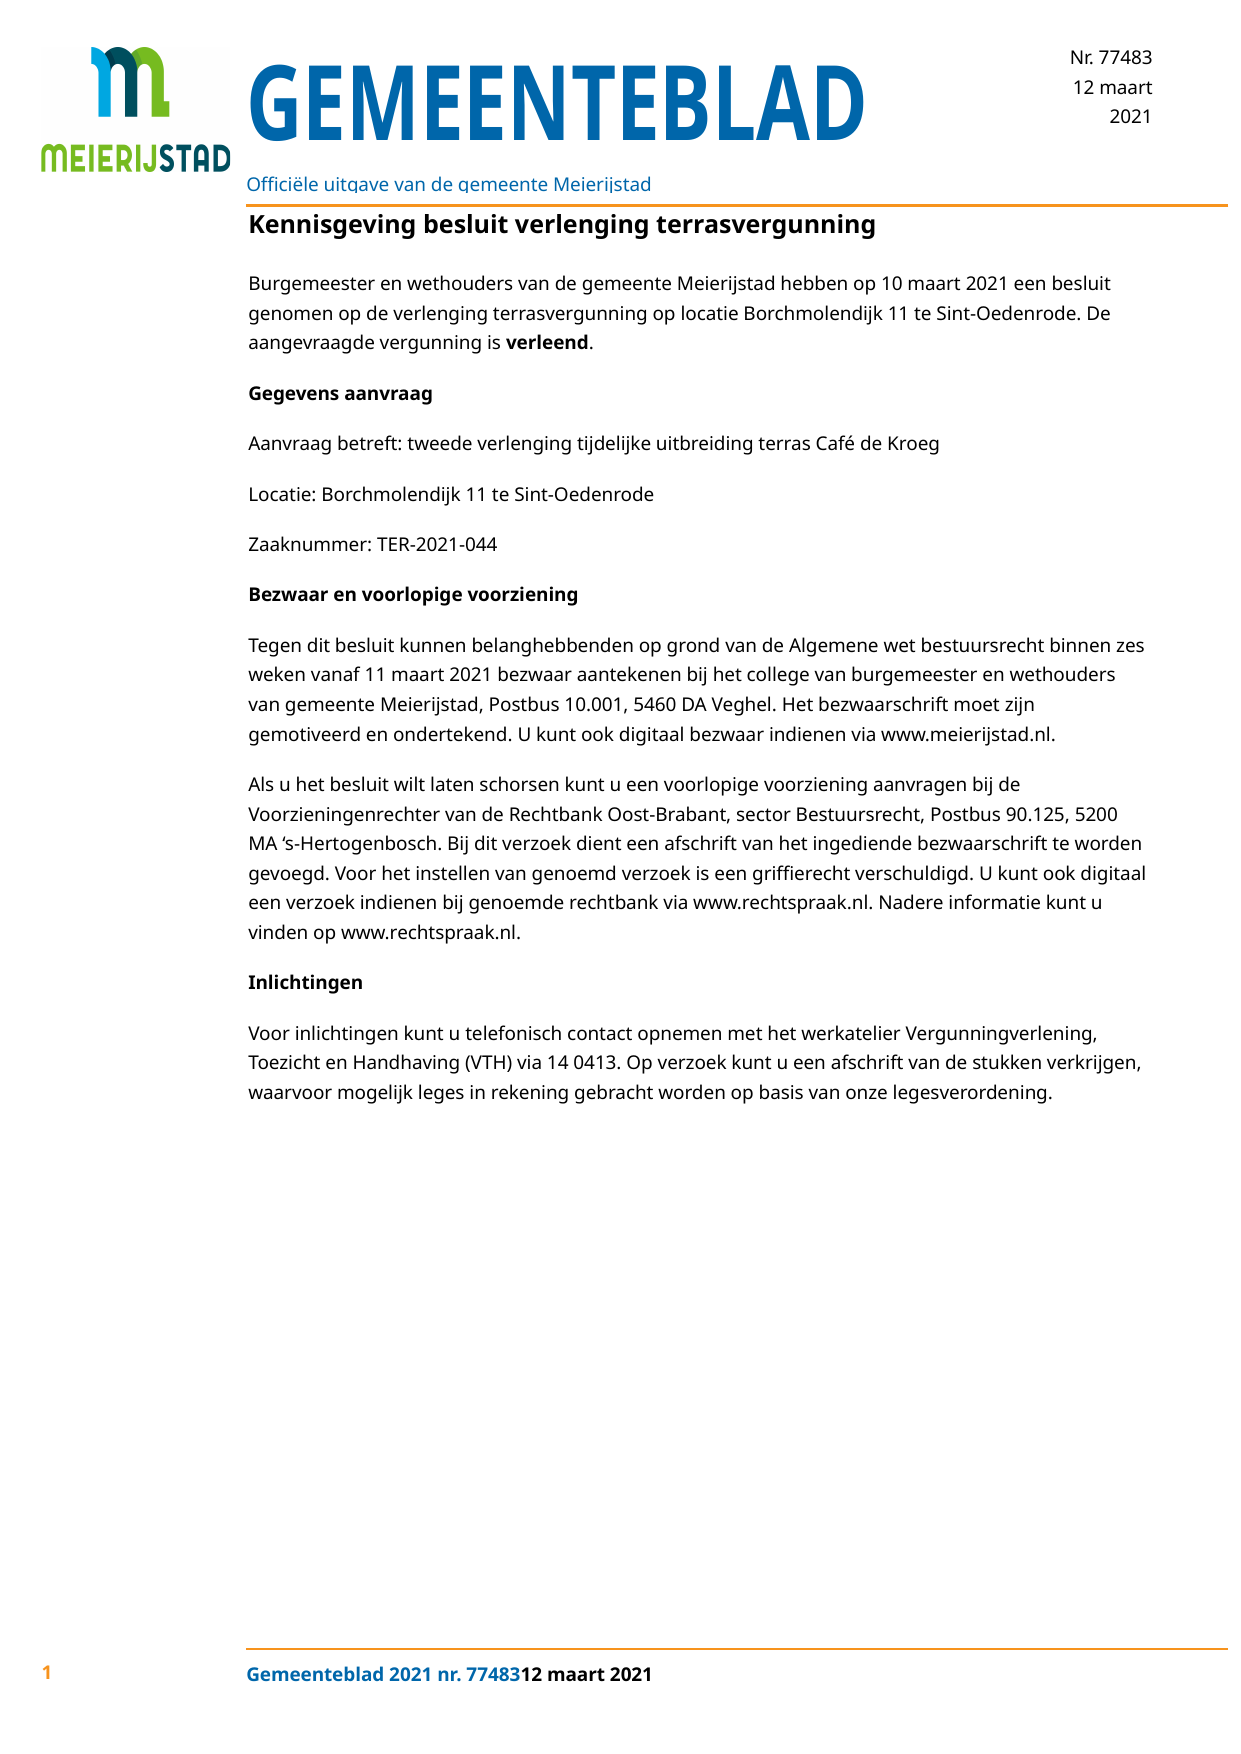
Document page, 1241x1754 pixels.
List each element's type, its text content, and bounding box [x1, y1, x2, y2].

text Aanvraag betreft: tweede verlenging tijdelijke uitbreiding terras Café de Kroeg [248, 430, 1152, 456]
text Kennisgeving besluit verlenging terrasvergunning [248, 207, 1152, 241]
text Bezwaar en voorlopige voorziening [248, 582, 1152, 607]
text Als u het besluit wilt laten schorsen kunt u een voorlopige voorziening aanvragen bij de Voorzieningenrechter van de Rechtbank Oost-Brabant, sector Bestuursrecht, Postbus 90.125, 5200 MA ‘s-Hertogenbosch. Bij dit verzoek dient een afschrift van het ingediende bezwaarschrift te worden gevoegd. Voor het instellen van genoemd verzoek is een griffierecht verschuldigd. U kunt ook digitaal een verzoek indienen bij genoemde rechtbank via www.rechtspraak.nl. Nadere informatie kunt u vinden op www.rechtspraak.nl. [248, 771, 1152, 945]
text Zaaknummer: TER-2021-044 [248, 531, 1152, 557]
text Gegevens aanvraag [248, 380, 1152, 406]
text Tegen dit besluit kunnen belanghebbenden op grond van de Algemene wet bestuursrecht binnen zes weken vanaf 11 maart 2021 bezwaar aantekenen bij het college van burgemeester en wethouders van gemeente Meierijstad, Postbus 10.001, 5460 DA Veghel. Het bezwaarschrift moet zijn gemotiveerd en ondertekend. U kunt ook digitaal bezwaar indienen via www.meierijstad.nl. [248, 632, 1152, 746]
picture [41, 47, 231, 172]
text Locatie: Borchmolendijk 11 te Sint-Oedenrode [248, 481, 1152, 506]
text Burgemeester en wethouders van de gemeente Meierijstad hebben op 10 maart 2021 een besluit genomen op de verlenging terrasvergunning op locatie Borchmolendijk 11 te Sint-Oedenrode. De aangevraagde vergunning is verleend. [248, 270, 1152, 355]
text Inlichtingen [248, 969, 1152, 995]
text Voor inlichtingen kunt u telefonisch contact opnemen met het werkatelier Vergunningverlening, Toezicht en Handhaving (VTH) via 14 0413. Op verzoek kunt u een afschrift van de stukken verkrijgen, waarvoor mogelijk leges in rekening gebracht worden op basis van onze legesverordening. [248, 1020, 1152, 1105]
